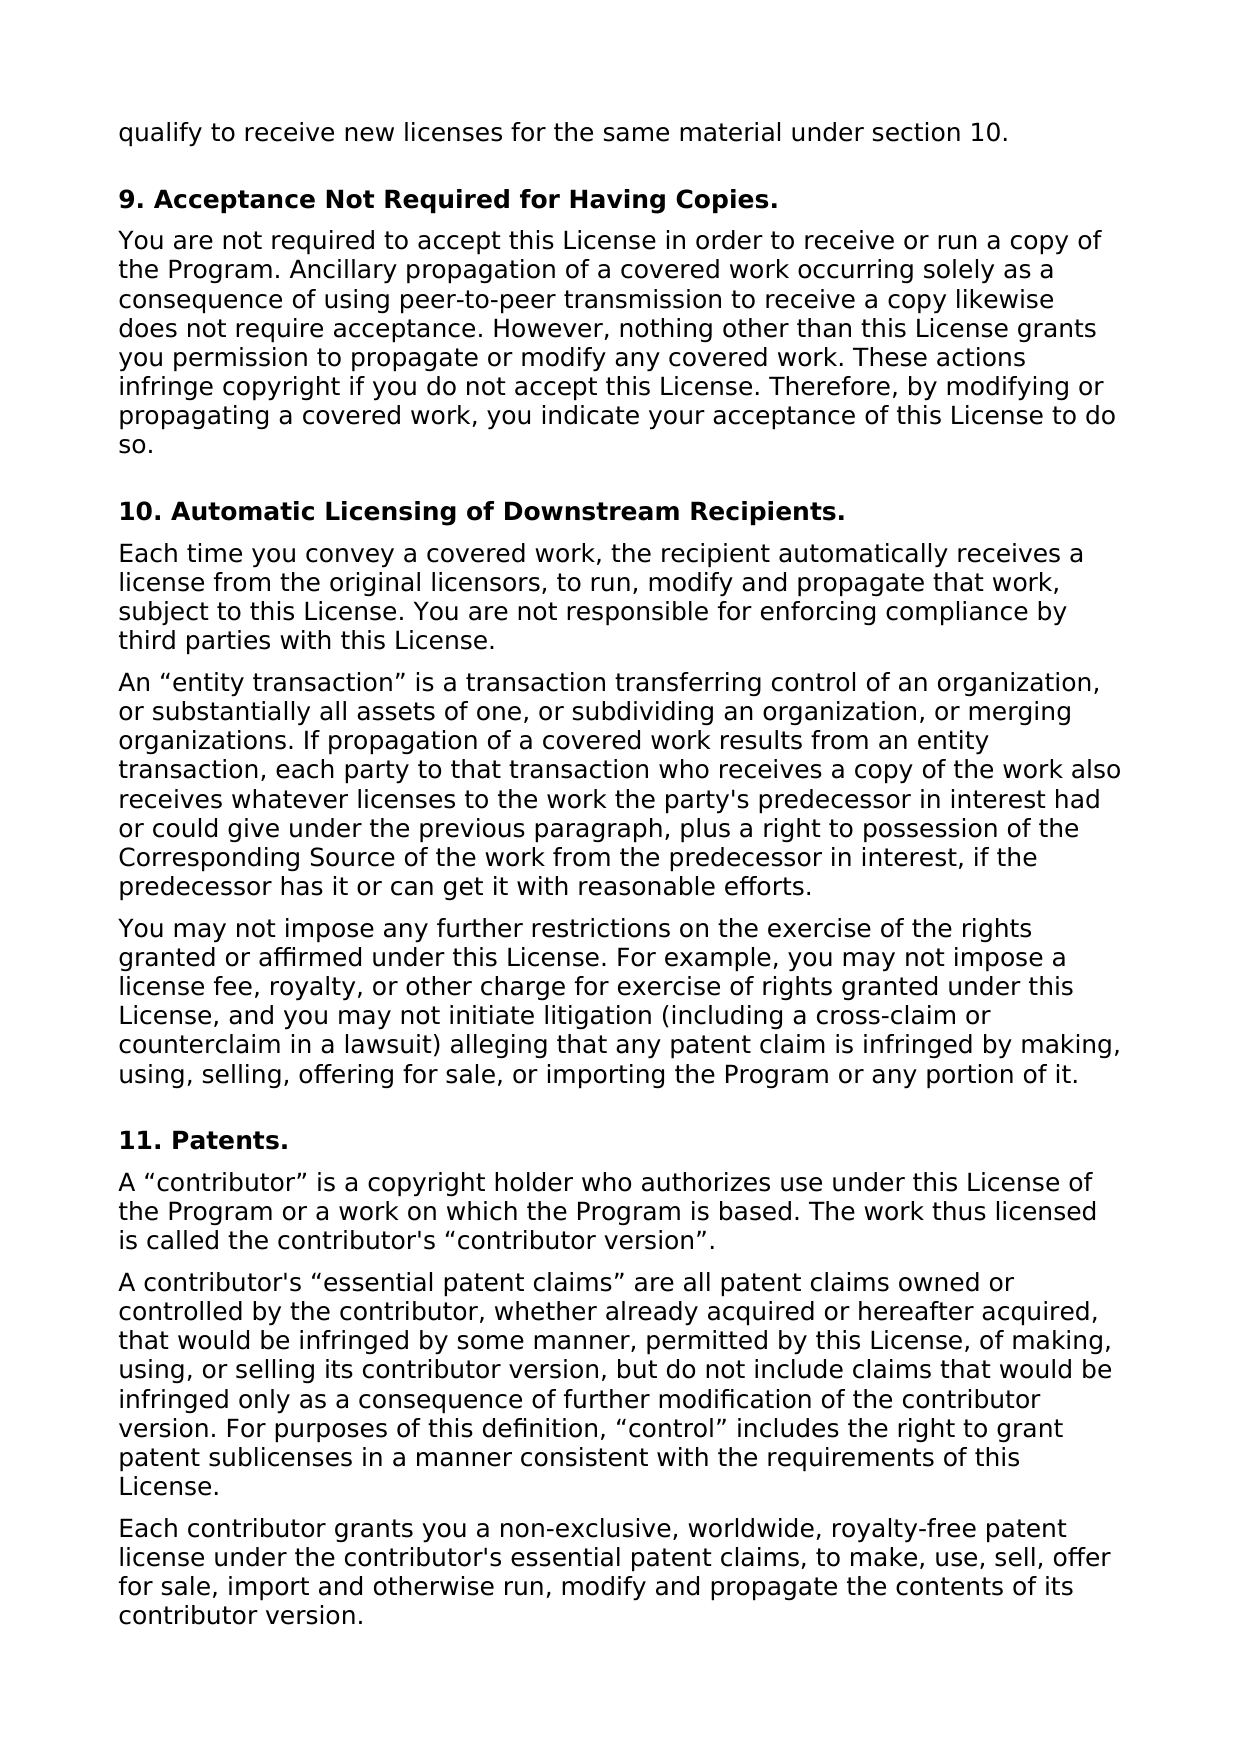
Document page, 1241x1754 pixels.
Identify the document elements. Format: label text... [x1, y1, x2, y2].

text qualify to receive new licenses for the same material under section 10. [118, 118, 1122, 147]
subtitle 11. Patents. [118, 1126, 1122, 1156]
text An “entity transaction” is a transaction transferring control of an organization, or substantially all assets of one, or subdividing an organization, or merging organizations. If propagation of a covered work results from an entity transaction, each party to that transaction who receives a copy of the work also receives whatever licenses to the work the party's predecessor in interest had or could give under the previous paragraph, plus a right to possession of the Corresponding Source of the work from the predecessor in interest, if the predecessor has it or can get it with reasonable efforts. [118, 668, 1122, 901]
text Each time you convey a covered work, the recipient automatically receives a license from the original licensors, to run, modify and propagate that work, subject to this License. You are not responsible for enforcing compliance by third parties with this License. [118, 539, 1122, 656]
subtitle 9. Acceptance Not Required for Having Copies. [118, 185, 1122, 214]
subtitle 10. Automatic Licensing of Downstream Recipients. [118, 497, 1122, 526]
text A contributor's “essential patent claims” are all patent claims owned or controlled by the contributor, whether already acquired or hereafter acquired, that would be infringed by some manner, permitted by this License, of making, using, or selling its contributor version, but do not include claims that would be infringed only as a consequence of further modification of the contributor version. For purposes of this definition, “control” includes the right to grant patent sublicenses in a manner consistent with the requirements of this License. [118, 1268, 1122, 1501]
text You may not impose any further restrictions on the exercise of the rights granted or affirmed under this License. For example, you may not impose a license fee, royalty, or other charge for exercise of rights granted under this License, and you may not initiate litigation (including a cross-claim or counterclaim in a lawsuit) alleging that any patent claim is infringed by making, using, selling, offering for sale, or importing the Program or any portion of it. [118, 914, 1122, 1089]
text A “contributor” is a copyright holder who authorizes use under this License of the Program or a work on which the Program is based. The work thus licensed is called the contributor's “contributor version”. [118, 1168, 1122, 1256]
text You are not required to accept this License in order to receive or run a copy of the Program. Ancillary propagation of a covered work occurring solely as a consequence of using peer-to-peer transmission to receive a copy likewise does not require acceptance. However, nothing other than this License grants you permission to propagate or modify any covered work. These actions infringe copyright if you do not accept this License. Therefore, by modifying or propagating a covered work, you indicate your acceptance of this License to do so. [118, 226, 1122, 460]
text Each contributor grants you a non-exclusive, worldwide, royalty-free patent license under the contributor's essential patent claims, to make, use, sell, offer for sale, import and otherwise run, modify and propagate the contents of its contributor version. [118, 1514, 1122, 1631]
